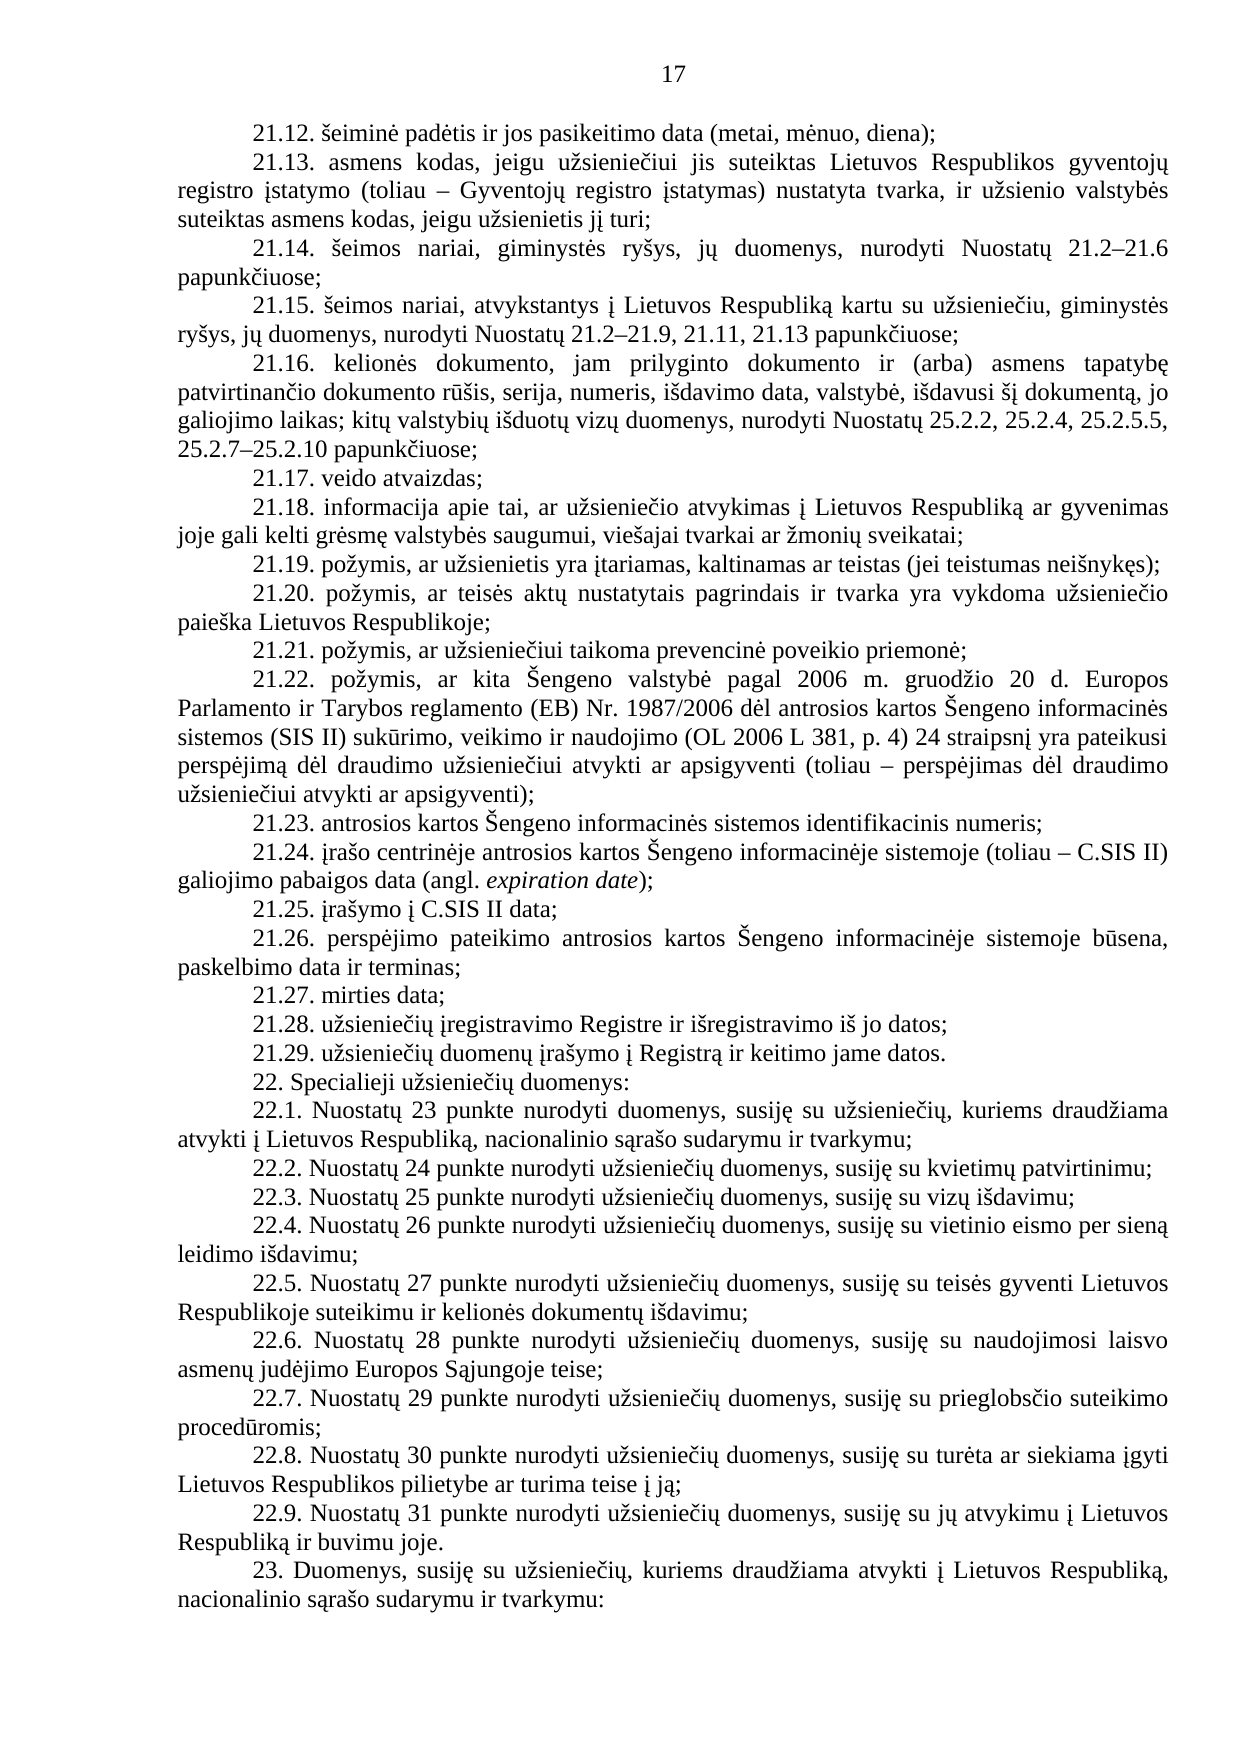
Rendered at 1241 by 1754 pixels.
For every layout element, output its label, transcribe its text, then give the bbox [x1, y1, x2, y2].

text 21.17. veido atvaizdas; [177, 463, 1169, 492]
text 21.25. įrašymo į C.SIS II data; [177, 894, 1169, 923]
text 21.12. šeiminė padėtis ir jos pasikeitimo data (metai, mėnuo, diena); [177, 118, 1169, 147]
text 22.3. Nuostatų 25 punkte nurodyti užsieniečių duomenys, susiję su vizų išdavimu; [177, 1182, 1169, 1211]
text 21.20. požymis, ar teisės aktų nustatytais pagrindais ir tvarka yra vykdoma užsieniečio paieška Lietuvos Respublikoje; [177, 578, 1169, 636]
text 22.9. Nuostatų 31 punkte nurodyti užsieniečių duomenys, susiję su jų atvykimu į Lietuvos Respubliką ir buvimu joje. [177, 1498, 1169, 1556]
text 21.23. antrosios kartos Šengeno informacinės sistemos identifikacinis numeris; [177, 808, 1169, 837]
text 21.19. požymis, ar užsienietis yra įtariamas, kaltinamas ar teistas (jei teistumas neišnykęs); [177, 549, 1169, 578]
text 22.4. Nuostatų 26 punkte nurodyti užsieniečių duomenys, susiję su vietinio eismo per sieną leidimo išdavimu; [177, 1211, 1169, 1268]
text 22.8. Nuostatų 30 punkte nurodyti užsieniečių duomenys, susiję su turėta ar siekiama įgyti Lietuvos Respublikos pilietybe ar turima teise į ją; [177, 1441, 1169, 1498]
text 23. Duomenys, susiję su užsieniečių, kuriems draudžiama atvykti į Lietuvos Respubliką, nacionalinio sąrašo sudarymu ir tvarkymu: [177, 1556, 1169, 1613]
text 21.29. užsieniečių duomenų įrašymo į Registrą ir keitimo jame datos. [177, 1038, 1169, 1067]
text 22.7. Nuostatų 29 punkte nurodyti užsieniečių duomenys, susiję su prieglobsčio suteikimo procedūromis; [177, 1383, 1169, 1441]
text 21.24. įrašo centrinėje antrosios kartos Šengeno informacinėje sistemoje (toliau – C.SIS II) galiojimo pabaigos data (angl. expiration date); [177, 837, 1169, 894]
text 22.5. Nuostatų 27 punkte nurodyti užsieniečių duomenys, susiję su teisės gyventi Lietuvos Respublikoje suteikimu ir kelionės dokumentų išdavimu; [177, 1268, 1169, 1326]
text 21.13. asmens kodas, jeigu užsieniečiui jis suteiktas Lietuvos Respublikos gyventojų registro įstatymo (toliau – Gyventojų registro įstatymas) nustatyta tvarka, ir užsienio valstybės suteiktas asmens kodas, jeigu užsienietis jį turi; [177, 147, 1169, 233]
text 21.18. informacija apie tai, ar užsieniečio atvykimas į Lietuvos Respubliką ar gyvenimas joje gali kelti grėsmę valstybės saugumui, viešajai tvarkai ar žmonių sveikatai; [177, 492, 1169, 549]
text 21.27. mirties data; [177, 981, 1169, 1009]
text 21.16. kelionės dokumento, jam prilyginto dokumento ir (arba) asmens tapatybę patvirtinančio dokumento rūšis, serija, numeris, išdavimo data, valstybė, išdavusi šį dokumentą, jo galiojimo laikas; kitų valstybių išduotų vizų duomenys, nurodyti Nuostatų 25.2.2, 25.2.4, 25.2.5.5, 25.2.7–25.2.10 papunkčiuose; [177, 348, 1169, 463]
text 21.22. požymis, ar kita Šengeno valstybė pagal 2006 m. gruodžio 20 d. Europos Parlamento ir Tarybos reglamento (EB) Nr. 1987/2006 dėl antrosios kartos Šengeno informacinės sistemos (SIS II) sukūrimo, veikimo ir naudojimo (OL 2006 L 381, p. 4) 24 straipsnį yra pateikusi perspėjimą dėl draudimo užsieniečiui atvykti ar apsigyventi (toliau – perspėjimas dėl draudimo užsieniečiui atvykti ar apsigyventi); [177, 664, 1169, 808]
text 21.26. perspėjimo pateikimo antrosios kartos Šengeno informacinėje sistemoje būsena, paskelbimo data ir terminas; [177, 923, 1169, 981]
text 22. Specialieji užsieniečių duomenys: [177, 1067, 1169, 1096]
text 21.15. šeimos nariai, atvykstantys į Lietuvos Respubliką kartu su užsieniečiu, giminystės ryšys, jų duomenys, nurodyti Nuostatų 21.2–21.9, 21.11, 21.13 papunkčiuose; [177, 291, 1169, 348]
text 22.2. Nuostatų 24 punkte nurodyti užsieniečių duomenys, susiję su kvietimų patvirtinimu; [177, 1153, 1169, 1182]
text 21.21. požymis, ar užsieniečiui taikoma prevencinė poveikio priemonė; [177, 636, 1169, 664]
text 21.28. užsieniečių įregistravimo Registre ir išregistravimo iš jo datos; [177, 1009, 1169, 1038]
text 21.14. šeimos nariai, giminystės ryšys, jų duomenys, nurodyti Nuostatų 21.2–21.6 papunkčiuose; [177, 233, 1169, 291]
text 22.6. Nuostatų 28 punkte nurodyti užsieniečių duomenys, susiję su naudojimosi laisvo asmenų judėjimo Europos Sąjungoje teise; [177, 1326, 1169, 1383]
text 22.1. Nuostatų 23 punkte nurodyti duomenys, susiję su užsieniečių, kuriems draudžiama atvykti į Lietuvos Respubliką, nacionalinio sąrašo sudarymu ir tvarkymu; [177, 1096, 1169, 1153]
